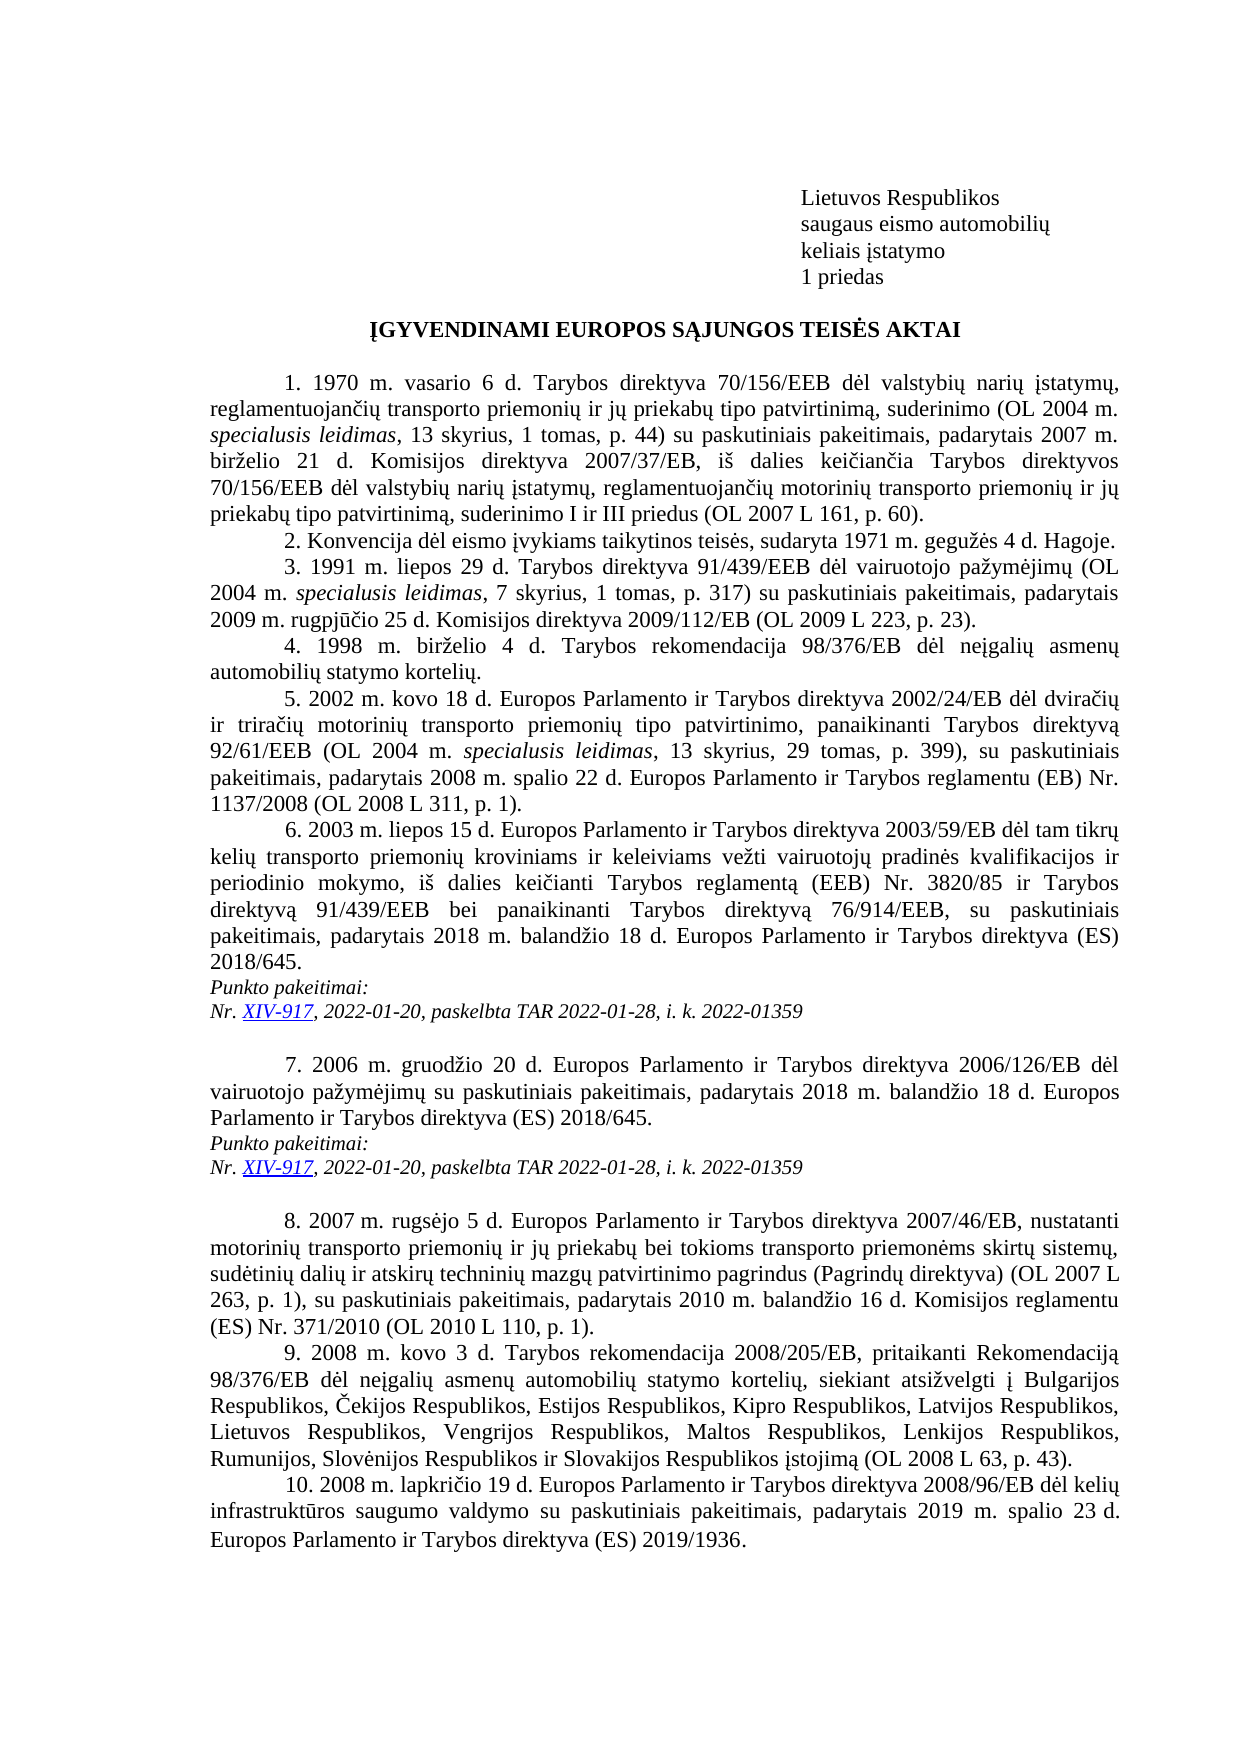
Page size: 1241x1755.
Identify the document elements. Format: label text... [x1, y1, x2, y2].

text 8. 2007 m. rugsėjo 5 d. Europos Parlamento ir Tarybos direktyva 2007/46/EB, nustatanti motorinių transporto priemonių ir jų priekabų bei tokioms transporto priemonėms skirtų sistemų, sudėtinių dalių ir atskirų techninių mazgų patvirtinimo pagrindus (Pagrindų direktyva) (OL 2007 L 263, p. 1), su paskutiniais pakeitimais, padarytais 2010 m. balandžio 16 d. Komisijos reglamentu (ES) Nr. 371/2010 (OL 2010 L 110, p. 1). [210, 1207, 1120, 1339]
text 1. 1970 m. vasario 6 d. Tarybos direktyva 70/156/EEB dėl valstybių narių įstatymų, reglamentuojančių transporto priemonių ir jų priekabų tipo patvirtinimą, suderinimo (OL 2004 m. specialusis leidimas, 13 skyrius, 1 tomas, p. 44) su paskutiniais pakeitimais, padarytais 2007 m. birželio 21 d. Komisijos direktyva 2007/37/EB, iš dalies keičiančia Tarybos direktyvos 70/156/EEB dėl valstybių narių įstatymų, reglamentuojančių motorinių transporto priemonių ir jų priekabų tipo patvirtinimą, suderinimo I ir III priedus (OL 2007 L 161, p. 60). [210, 368, 1120, 527]
text 4. 1998 m. birželio 4 d. Tarybos rekomendacija 98/376/EB dėl neįgalių asmenų automobilių statymo kortelių. [210, 632, 1120, 685]
subtitle ĮGYVENDINAMI EUROPOS SĄJUNGOS TEISĖS AKTAI [210, 316, 1120, 342]
text 6. 2003 m. liepos 15 d. Europos Parlamento ir Tarybos direktyva 2003/59/EB dėl tam tikrų kelių transporto priemonių kroviniams ir keleiviams vežti vairuotojų pradinės kvalifikacijos ir periodinio mokymo, iš dalies keičianti Tarybos reglamentą (EEB) Nr. 3820/85 ir Tarybos direktyvą 91/439/EEB bei panaikinanti Tarybos direktyvą 76/914/EEB, su paskutiniais pakeitimais, padarytais 2018 m. balandžio 18 d. Europos Parlamento ir Tarybos direktyva (ES) 2018/645. [210, 817, 1120, 975]
text Punkto pakeitimai: [210, 975, 1120, 999]
text Nr. XIV-917, 2022-01-20, paskelbta TAR 2022-01-28, i. k. 2022-01359 [210, 999, 1120, 1023]
text 10. 2008 m. lapkričio 19 d. Europos Parlamento ir Tarybos direktyva 2008/96/EB dėl kelių infrastruktūros saugumo valdymo su paskutiniais pakeitimais, padarytais 2019 m. spalio 23 d. Europos Parlamento ir Tarybos direktyva (ES) 2019/1936. [210, 1471, 1120, 1552]
text keliais įstatymo [801, 237, 1120, 263]
text Lietuvos Respublikos [801, 184, 1120, 210]
text 7. 2006 m. gruodžio 20 d. Europos Parlamento ir Tarybos direktyva 2006/126/EB dėl vairuotojo pažymėjimų su paskutiniais pakeitimais, padarytais 2018 m. balandžio 18 d. Europos Parlamento ir Tarybos direktyva (ES) 2018/645. [210, 1052, 1120, 1131]
text 5. 2002 m. kovo 18 d. Europos Parlamento ir Tarybos direktyva 2002/24/EB dėl dviračių ir triračių motorinių transporto priemonių tipo patvirtinimo, panaikinanti Tarybos direktyvą 92/61/EEB (OL 2004 m. specialusis leidimas, 13 skyrius, 29 tomas, p. 399), su paskutiniais pakeitimais, padarytais 2008 m. spalio 22 d. Europos Parlamento ir Tarybos reglamentu (EB) Nr. 1137/2008 (OL 2008 L 311, p. 1). [210, 685, 1120, 817]
text 2. Konvencija dėl eismo įvykiams taikytinos teisės, sudaryta 1971 m. gegužės 4 d. Hagoje. [210, 527, 1120, 553]
text 3. 1991 m. liepos 29 d. Tarybos direktyva 91/439/EEB dėl vairuotojo pažymėjimų (OL 2004 m. specialusis leidimas, 7 skyrius, 1 tomas, p. 317) su paskutiniais pakeitimais, padarytais 2009 m. rugpjūčio 25 d. Komisijos direktyva 2009/112/EB (OL 2009 L 223, p. 23). [210, 553, 1120, 632]
text 9. 2008 m. kovo 3 d. Tarybos rekomendacija 2008/205/EB, pritaikanti Rekomendaciją 98/376/EB dėl neįgalių asmenų automobilių statymo kortelių, siekiant atsižvelgti į Bulgarijos Respublikos, Čekijos Respublikos, Estijos Respublikos, Kipro Respublikos, Latvijos Respublikos, Lietuvos Respublikos, Vengrijos Respublikos, Maltos Respublikos, Lenkijos Respublikos, Rumunijos, Slovėnijos Respublikos ir Slovakijos Respublikos įstojimą (OL 2008 L 63, p. 43). [210, 1339, 1120, 1471]
text Punkto pakeitimai: [210, 1131, 1120, 1155]
text 1 priedas [801, 263, 1120, 289]
text Nr. XIV-917, 2022-01-20, paskelbta TAR 2022-01-28, i. k. 2022-01359 [210, 1155, 1120, 1179]
text saugaus eismo automobilių [801, 210, 1120, 237]
